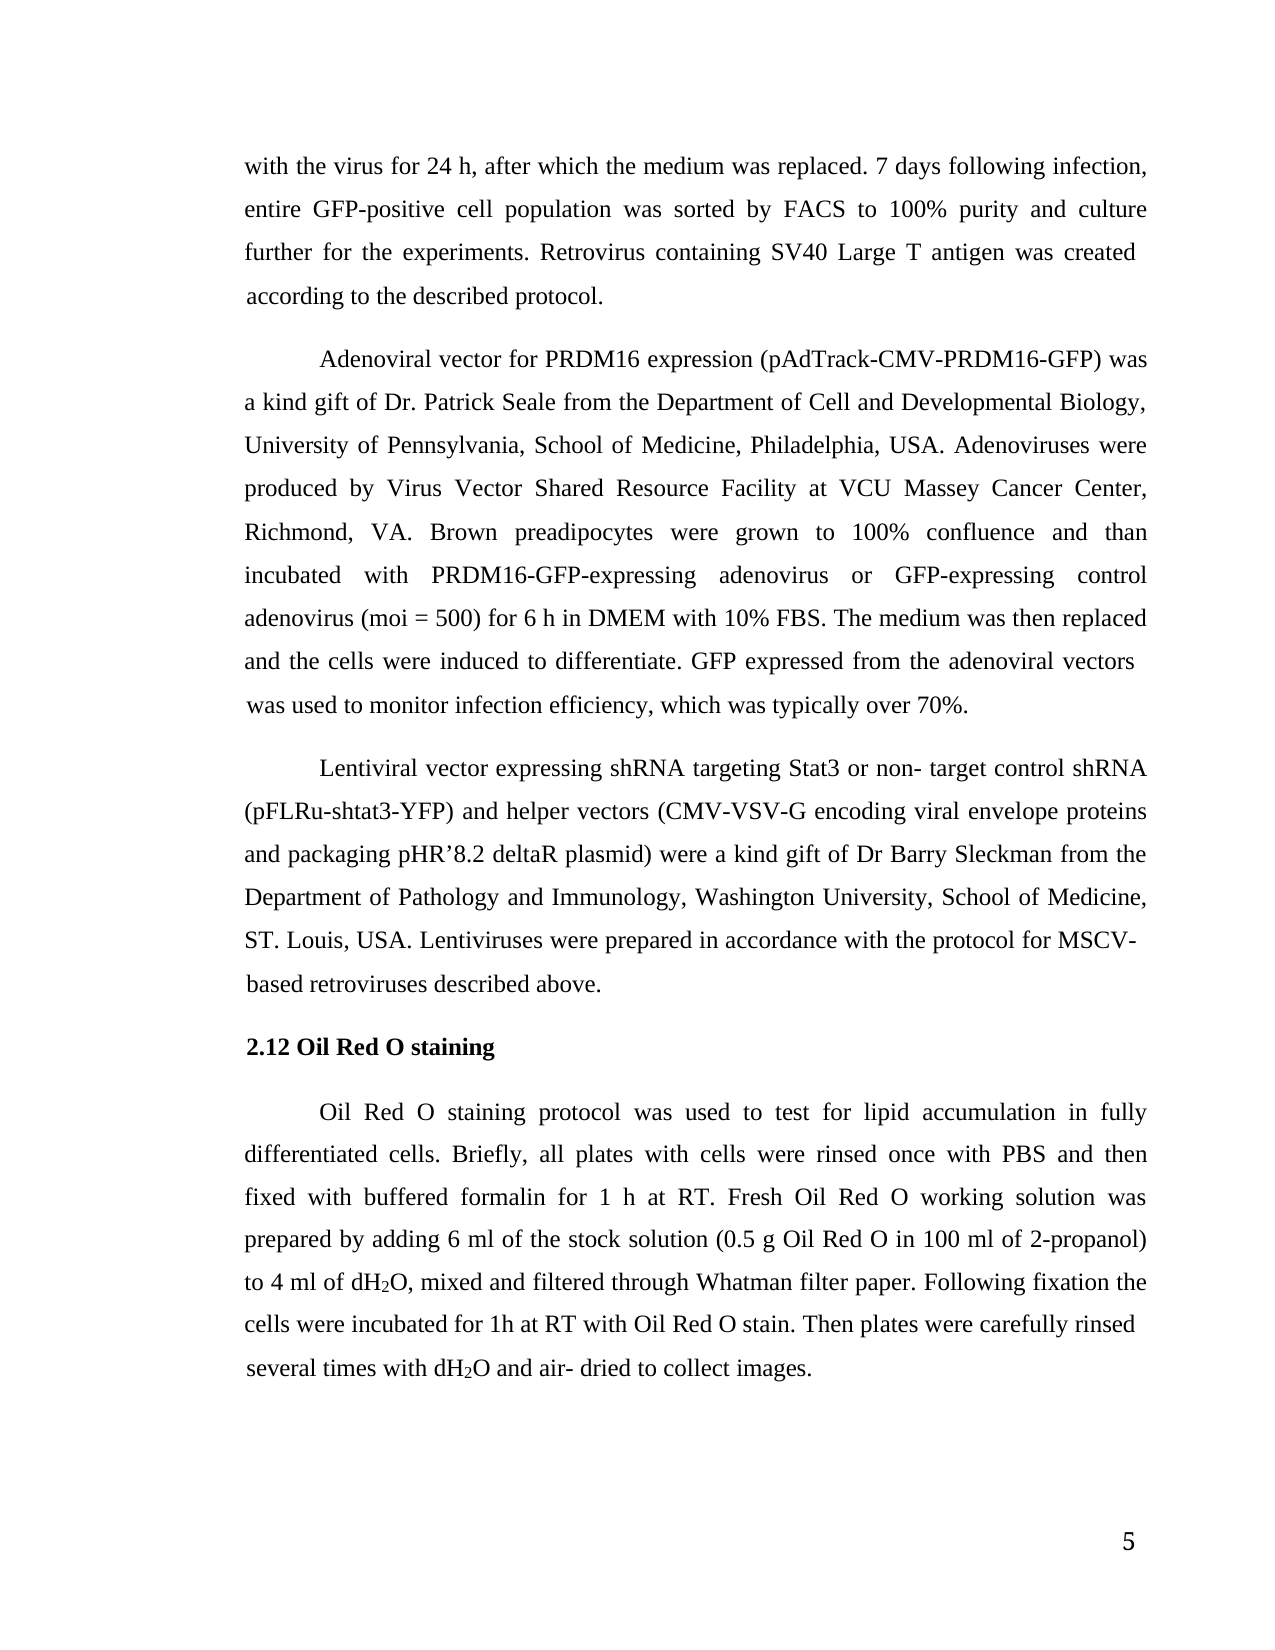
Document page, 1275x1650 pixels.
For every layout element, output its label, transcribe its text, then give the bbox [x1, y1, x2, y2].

text 2.12 Oil Red O staining [246, 1033, 498, 1060]
text with the virus for 24 h, after which the medium was replaced. 7 days following infection, entire GFP-positive cell population was sorted by FACS to 100% purity and culture further for the experiments. Retrovirus containing SV40 Large T antigen was created [244, 151, 1147, 266]
text 58 [1122, 1528, 1149, 1557]
text based retroviruses described above. [246, 969, 1149, 998]
text was used to monitor infection efficiency, which was typically over 70%. [246, 690, 1149, 718]
text Lentiviral vector expressing shRNA targeting Stat3 or non- target control shRNA (pFLRu-shtat3-YFP) and helper vectors (CMV-VSV-G encoding viral envelope proteins and packaging pHR’8.2 deltaR plasmid) were a kind gift of Dr Barry Sleckman from the Department of Pathology and Immunology, Washington University, School of Medicine, ST. Louis, USA. Lentiviruses were prepared in accordance with the protocol for MSCV- [244, 753, 1147, 954]
text Oil Red O staining protocol was used to test for lipid accumulation in fully differentiated cells. Briefly, all plates with cells were rinsed once with PBS and then fixed with buffered formalin for 1 h at RT. Fresh Oil Red O working solution was prepared by adding 6 ml of the stock solution (0.5 g Oil Red O in 100 ml of 2-propanol) to 4 ml of dH2O, mixed and filtered through Whatman filter paper. Following fixation the cells were incubated for 1h at RT with Oil Red O stain. Then plates were carefully rinsed [244, 1097, 1147, 1338]
text according to the described protocol. [246, 281, 1149, 309]
text Adenoviral vector for PRDM16 expression (pAdTrack-CMV-PRDM16-GFP) was a kind gift of Dr. Patrick Seale from the Department of Cell and Developmental Biology, University of Pennsylvania, School of Medicine, Philadelphia, USA. Adenoviruses were produced by Virus Vector Shared Resource Facility at VCU Massey Cancer Center, Richmond, VA. Brown preadipocytes were grown to 100% confluence and than incubated with PRDM16-GFP-expressing adenovirus or GFP-expressing control adenovirus (moi = 500) for 6 h in DMEM with 10% FBS. The medium was then replaced and the cells were induced to differentiate. GFP expressed from the adenoviral vectors [244, 344, 1147, 675]
text several times with dH2O and air- dried to collect images. [246, 1353, 1149, 1382]
